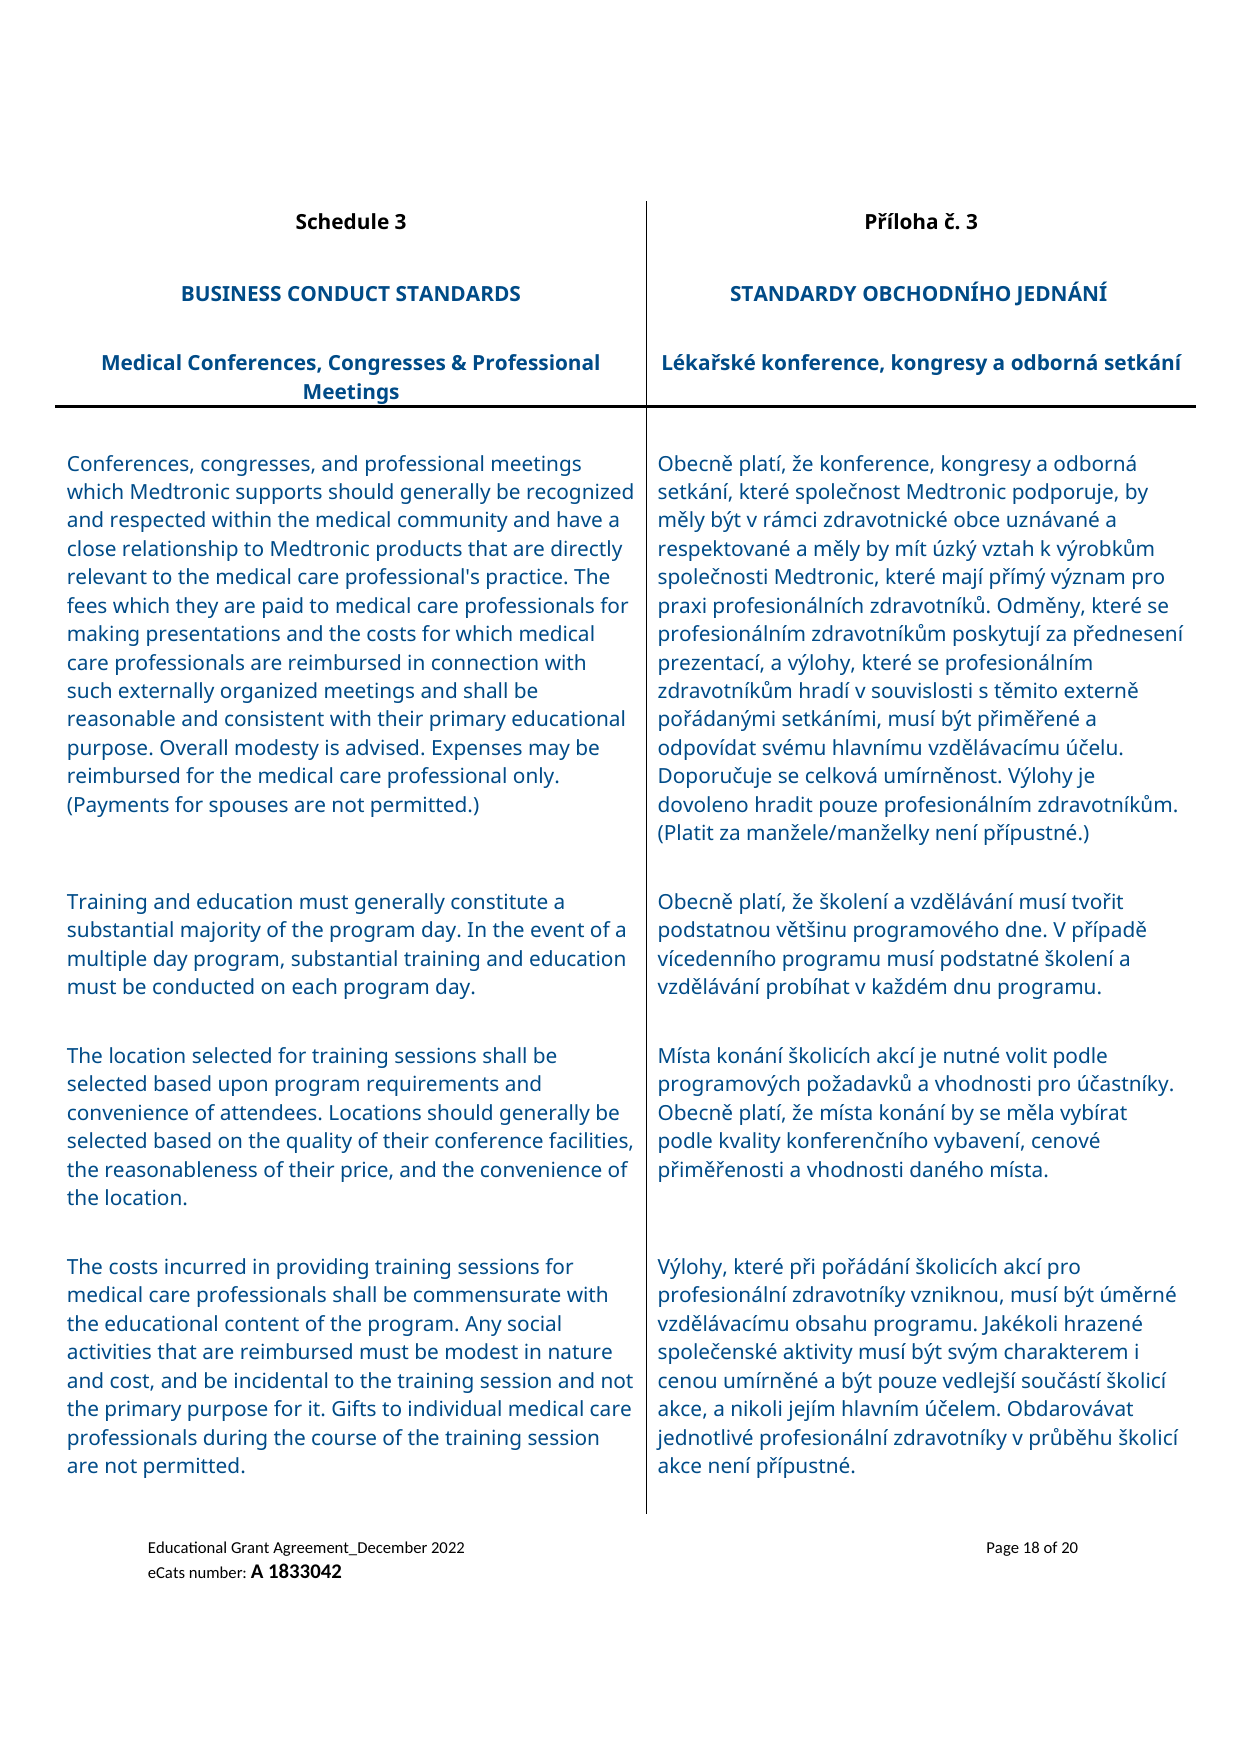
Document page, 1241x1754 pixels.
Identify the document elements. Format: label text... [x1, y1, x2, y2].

table_cell The costs incurred in providing training sessions for medical care professionals shall be commensurate with the educational content of the program. Any social activities that are reimbursed must be modest in nature and cost, and be incidental to the training session and not the primary purpose for it. Gifts to individual medical care professionals during the course of the training session are not permitted. [55, 1246, 646, 1479]
table_cell The location selected for training sessions shall be selected based upon program requirements and convenience of attendees. Locations should generally be selected based on the quality of their conference facilities, the reasonableness of their price, and the convenience of the location. [55, 1035, 646, 1212]
table_cell [55, 408, 646, 443]
table_cell [55, 1212, 646, 1246]
table_cell [647, 239, 1196, 274]
table_cell [647, 1212, 1196, 1246]
table_cell Obecně platí, že konference, kongresy a odborná setkání, které společnost Medtronic podporuje, by měly být v rámci zdravotnické obce uznávané a respektované a měly by mít úzký vztah k výrobkům společnosti Medtronic, které mají přímý význam pro praxi profesionálních zdravotníků. Odměny, které se profesionálním zdravotníkům poskytují za přednesení prezentací, a výlohy, které se profesionálním zdravotníkům hradí v souvislosti s těmito externě pořádanými setkáními, musí být přiměřené a odpovídat svému hlavnímu vzdělávacímu účelu. Doporučuje se celková umírněnost. Výlohy je dovoleno hradit pouze profesionálním zdravotníkům. (Platit za manžele/manželky není přípustné.) [647, 443, 1196, 847]
table_cell Výlohy, které při pořádání školicích akcí pro profesionální zdravotníky vzniknou, musí být úměrné vzdělávacímu obsahu programu. Jakékoli hrazené společenské aktivity musí být svým charakterem i cenou umírněné a být pouze vedlejší součástí školicí akce, a nikoli jejím hlavním účelem. Obdarovávat jednotlivé profesionální zdravotníky v průběhu školicí akce není přípustné. [647, 1246, 1196, 1479]
table_cell Obecně platí, že školení a vzdělávání musí tvořit podstatnou většinu programového dne. V případě vícedenního programu musí podstatné školení a vzdělávání probíhat v každém dnu programu. [647, 881, 1196, 1001]
table_cell Medical Conferences, Congresses & Professional Meetings [55, 343, 646, 405]
table_cell [647, 1001, 1196, 1035]
table_cell BUSINESS CONDUCT STANDARDS [55, 274, 646, 308]
table_cell [647, 308, 1196, 342]
table_cell [55, 239, 646, 274]
table_header Příloha č. 3 [647, 201, 1196, 239]
table_cell STANDARDY OBCHODNÍHO JEDNÁNÍ [647, 274, 1196, 308]
table_cell [55, 847, 646, 881]
table_cell Conferences, congresses, and professional meetings which Medtronic supports should generally be recognized and respected within the medical community and have a close relationship to Medtronic products that are directly relevant to the medical care professional's practice. The fees which they are paid to medical care professionals for making presentations and the costs for which medical care professionals are reimbursed in connection with such externally organized meetings and shall be reasonable and consistent with their primary educational purpose. Overall modesty is advised. Expenses may be reimbursed for the medical care professional only. (Payments for spouses are not permitted.) [55, 443, 646, 847]
table_cell [647, 408, 1196, 443]
table_cell [647, 847, 1196, 881]
table_cell Lékařské konference, kongresy a odborná setkání [647, 343, 1196, 405]
table_cell Training and education must generally constitute a substantial majority of the program day. In the event of a multiple day program, substantial training and education must be conducted on each program day. [55, 881, 646, 1001]
table_cell [55, 1480, 646, 1514]
table_cell [647, 1480, 1196, 1514]
table_header Schedule 3 [55, 201, 646, 239]
table_cell Místa konání školicích akcí je nutné volit podle programových požadavků a vhodnosti pro účastníky. Obecně platí, že místa konání by se měla vybírat podle kvality konferenčního vybavení, cenové přiměřenosti a vhodnosti daného místa. [647, 1035, 1196, 1212]
table_cell [55, 1001, 646, 1035]
table_cell [55, 308, 646, 342]
